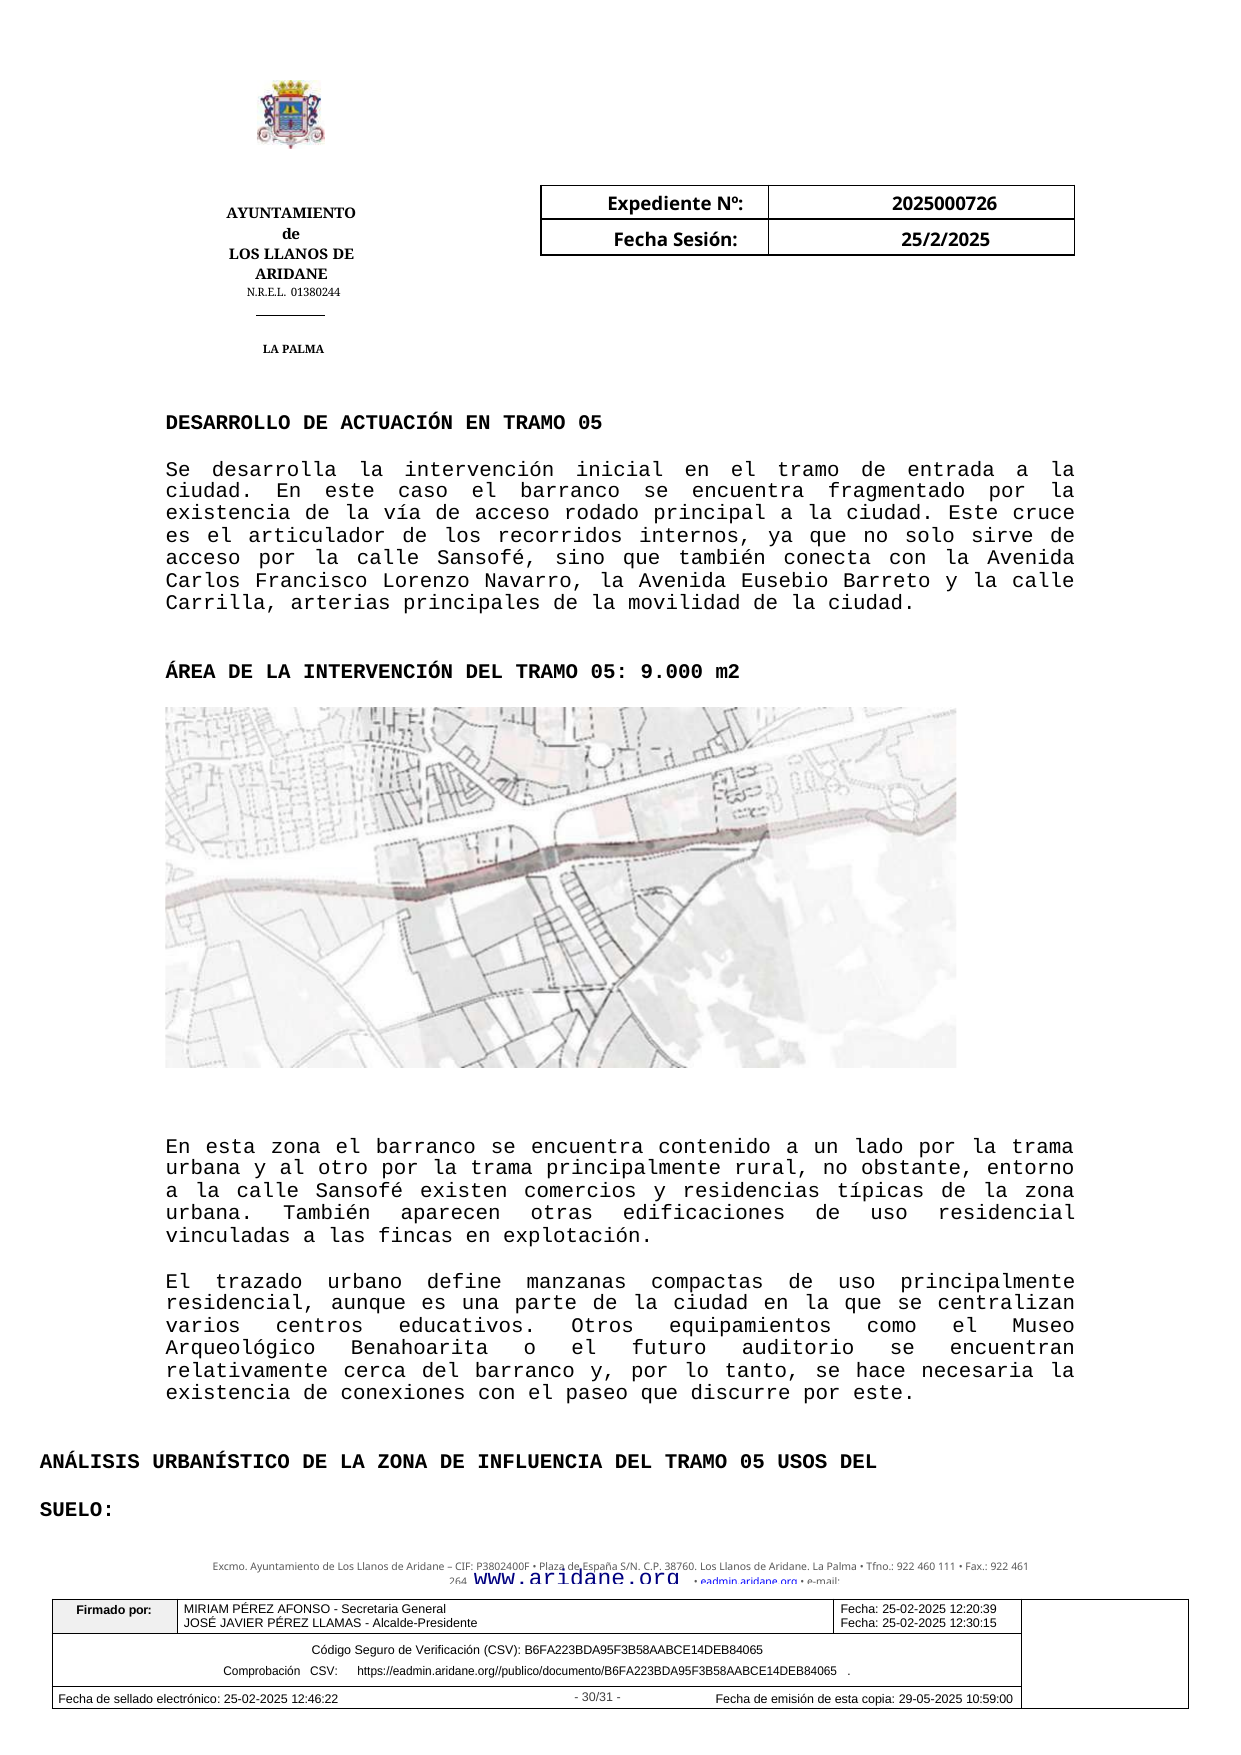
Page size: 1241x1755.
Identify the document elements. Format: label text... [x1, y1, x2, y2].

subtitle DESARROLLO DE ACTUACIÓN EN TRAMO 05 [165, 412, 1201, 436]
table_cell 25/2/2025 [769, 220, 1074, 254]
subtitle ANÁLISIS URBANÍSTICO DE LA ZONA DE INFLUENCIA DEL TRAMO 05 USOS DEL SUELO: [39, 1451, 933, 1522]
text AYUNTAMIENTO [194, 203, 388, 223]
text de [194, 223, 388, 243]
text En esta zona el barranco se encuentra contenido a un lado por la trama urbana y al otro por la trama principalmente rural, no obstante, entorno a la calle Sansofé existen comercios y residencias típicas de la zona urbana. También aparecen otras edificaciones de uso residencial vinculadas a las fincas en explotación. [165, 1136, 1075, 1248]
text Se desarrolla la intervención inicial en el tramo de entrada a la ciudad. En este caso el barranco se encuentra fragmentado por la existencia de la vía de acceso rodado principal a la ciudad. Este cruce es el articulador de los recorridos internos, ya que no solo sirve de acceso por la calle Sansofé, sino que también conecta con la Avenida Carlos Francisco Lorenzo Navarro, la Avenida Eusebio Barreto y la calle Carrilla, arterias principales de la movilidad de la ciudad. [165, 458, 1075, 616]
table_header 2025000726 [769, 186, 1074, 218]
text LOS LLANOS DE ARIDANE [195, 244, 388, 284]
table_header Expediente Nº: [542, 186, 768, 218]
table_cell Fecha Sesión: [542, 220, 768, 254]
text N.R.E.L. 01380244 [247, 284, 1201, 299]
subtitle ÁREA DE LA INTERVENCIÓN DEL TRAMO 05: 9.000 m2 [165, 661, 1201, 684]
text LA PALMA [263, 342, 1201, 357]
text El trazado urbano define manzanas compactas de uso principalmente residencial, aunque es una parte de la ciudad en la que se centralizan varios centros educativos. Otros equipamientos como el Museo Arqueológico Benahoarita o el futuro auditorio se encuentran relativamente cerca del barranco y, por lo tanto, se hace necesaria la existencia de conexiones con el paseo que discurre por este. [165, 1271, 1075, 1406]
